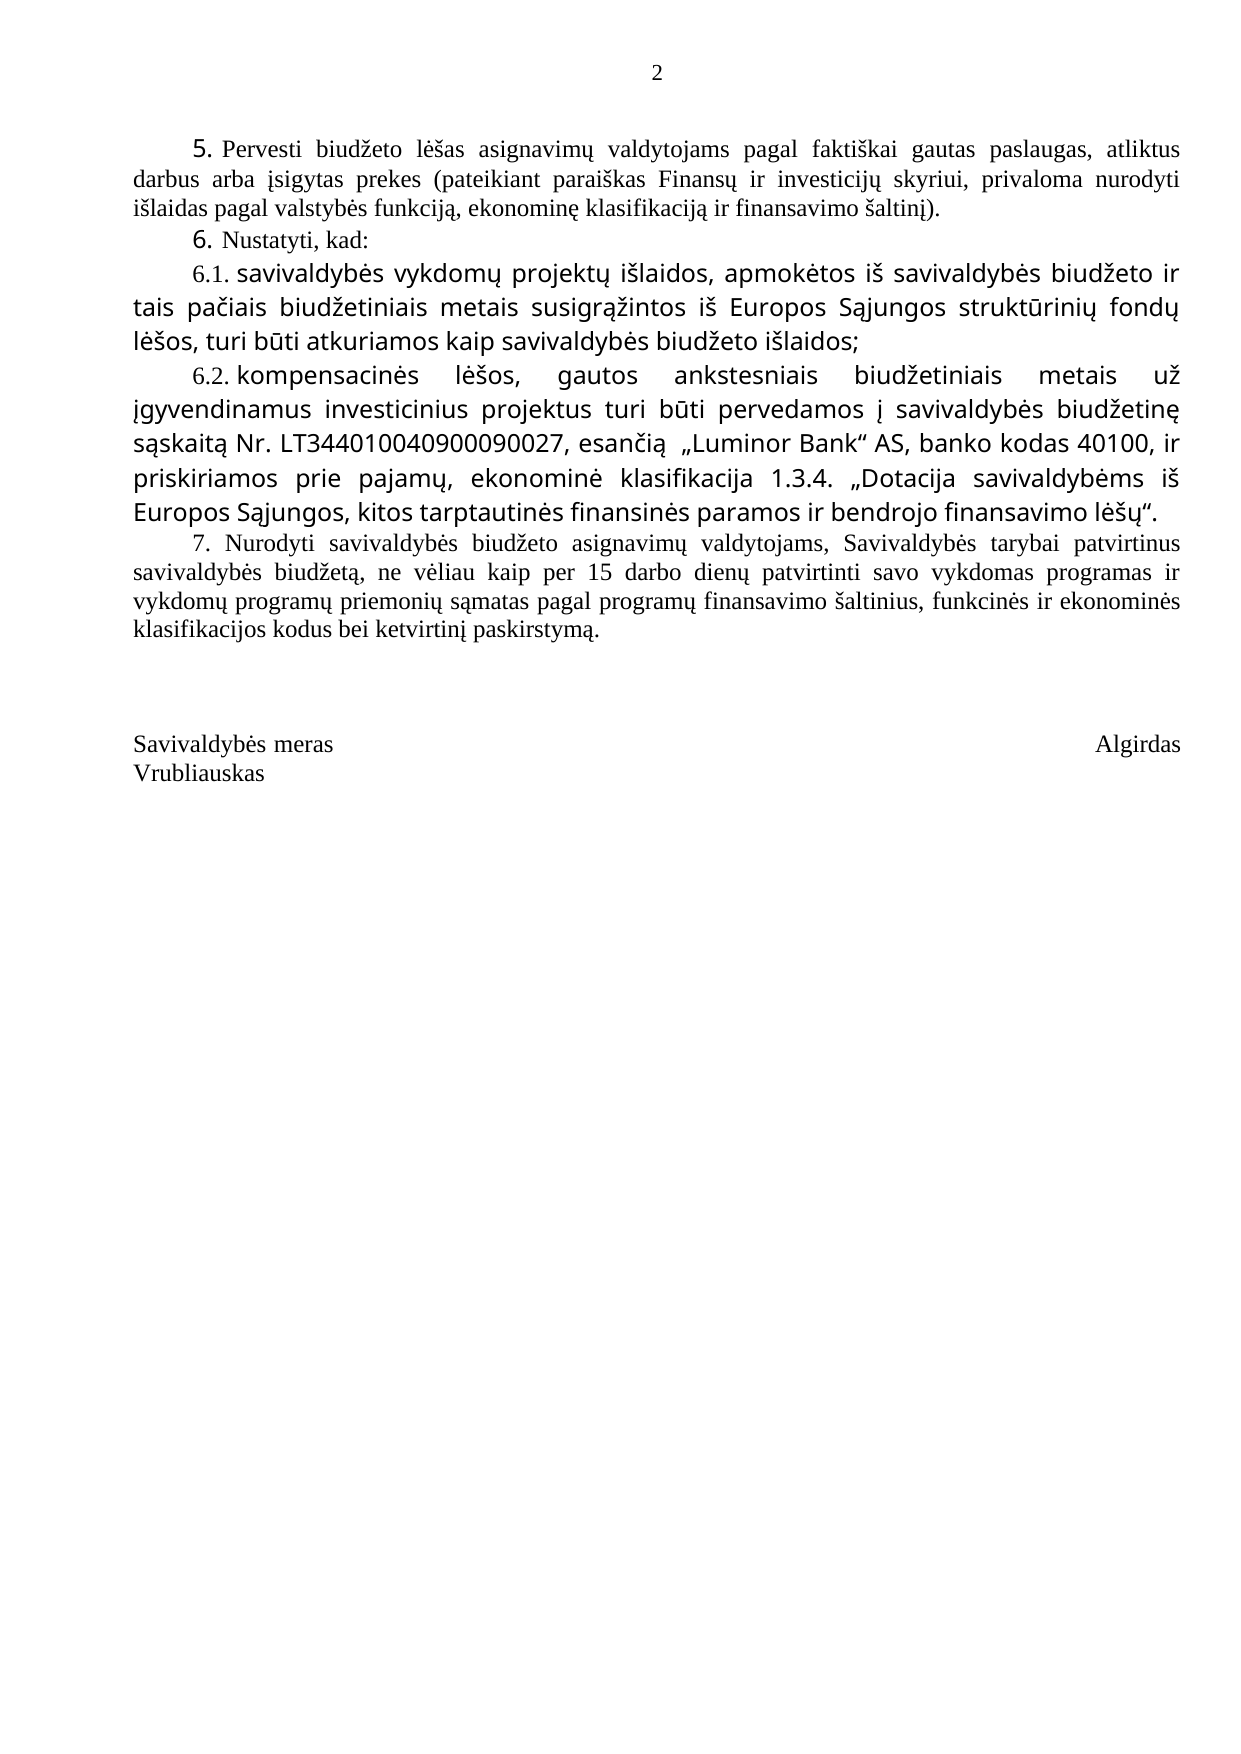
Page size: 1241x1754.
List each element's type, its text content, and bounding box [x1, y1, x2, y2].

text 6.2. kompensacinės lėšos, gautos ankstesniais biudžetiniais metais už įgyvendinamus investicinius projektus turi būti pervedamos į savivaldybės biudžetinę sąskaitą Nr. LT344010040900090027, esančią „Luminor Bank“ AS, banko kodas 40100, ir priskiriamos prie pajamų, ekonominė klasifikacija 1.3.4. „Dotacija savivaldybėms iš Europos Sąjungos, kitos tarptautinės finansinės paramos ir bendrojo finansavimo lėšų“. [133, 358, 1181, 528]
text 6.1. savivaldybės vykdomų projektų išlaidos, apmokėtos iš savivaldybės biudžeto ir tais pačiais biudžetiniais metais susigrąžintos iš Europos Sąjungos struktūrinių fondų lėšos, turi būti atkuriamos kaip savivaldybės biudžeto išlaidos; [133, 256, 1181, 358]
text Savivaldybės meras Algirdas Vrubliauskas [133, 729, 1181, 787]
text 6. Nustatyti, kad: [192, 222, 1181, 256]
text 5. Pervesti biudžeto lėšas asignavimų valdytojams pagal faktiškai gautas paslaugas, atliktus darbus arba įsigytas prekes (pateikiant paraiškas Finansų ir investicijų skyriui, privaloma nurodyti išlaidas pagal valstybės funkciją, ekonominę klasifikaciją ir finansavimo šaltinį). [133, 130, 1181, 222]
text 7. Nurodyti savivaldybės biudžeto asignavimų valdytojams, Savivaldybės tarybai patvirtinus savivaldybės biudžetą, ne vėliau kaip per 15 darbo dienų patvirtinti savo vykdomas programas ir vykdomų programų priemonių sąmatas pagal programų finansavimo šaltinius, funkcinės ir ekonominės klasifikacijos kodus bei ketvirtinį paskirstymą. [133, 528, 1181, 643]
